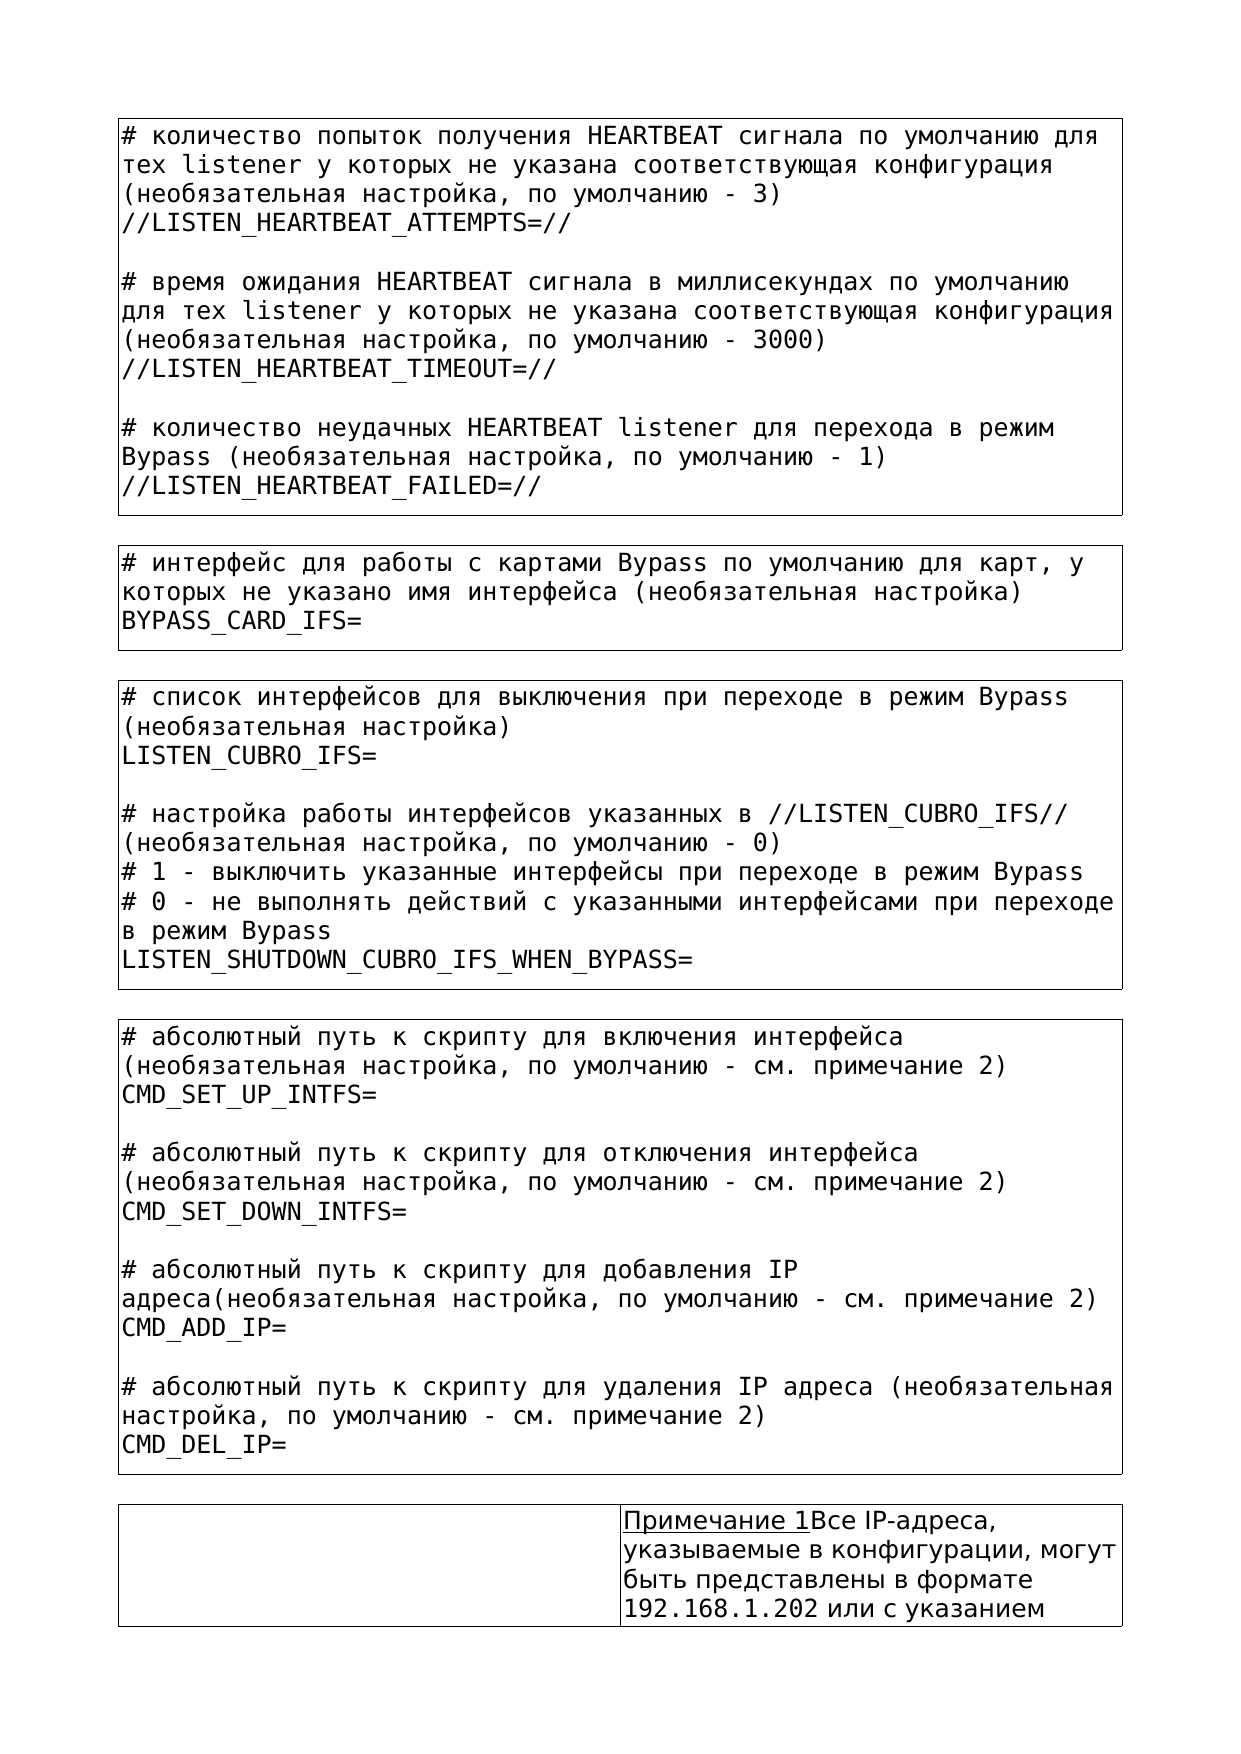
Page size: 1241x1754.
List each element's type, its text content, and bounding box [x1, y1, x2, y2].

table_header # интерфейс для работы с картами Bypass по умолчанию для карт, у которых не указано имя интерфейса (необязательная настройка) BYPASS_CARD_IFS= [119, 546, 1122, 650]
table_header Примечание 1Все IP-адреса, указываемые в конфигурации, могут быть представлены в формате 192.168.1.202 или с указанием [621, 1505, 1122, 1626]
table_header [119, 1505, 620, 1626]
table_header # список интерфейсов для выключения при переходе в режим Bypass (необязательная настройка) LISTEN_CUBRO_IFS= # настройка работы интерфейсов указанных в //LISTEN_CUBRO_IFS// (необязательная настройка, по умолчанию - 0) # 1 - выключить указанные интерфейсы при переходе в режим Bypass # 0 - не выполнять действий с указанными интерфейсами при переходе в режим Bypass LISTEN_SHUTDOWN_CUBRO_IFS_WHEN_BYPASS= [119, 681, 1122, 989]
table_header # абсолютный путь к скрипту для включения интерфейса (необязательная настройка, по умолчанию - см. примечание 2) CMD_SET_UP_INTFS= # абсолютный путь к скрипту для отключения интерфейса (необязательная настройка, по умолчанию - см. примечание 2) CMD_SET_DOWN_INTFS= # абсолютный путь к скрипту для добавления IP адреса(необязательная настройка, по умолчанию - см. примечание 2) CMD_ADD_IP= # абсолютный путь к скрипту для удаления IP адреса (необязательная настройка, по умолчанию - см. примечание 2) CMD_DEL_IP= [119, 1020, 1122, 1474]
table_header # количество попыток получения HEARTBEAT сигнала по умолчанию для тех listener у которых не указана соответствующая конфигурация (необязательная настройка, по умолчанию - 3) //LISTEN_HEARTBEAT_ATTEMPTS=// # время ожидания HEARTBEAT сигнала в миллисекундах по умолчанию для тех listener у которых не указана соответствующая конфигурация (необязательная настройка, по умолчанию - 3000) //LISTEN_HEARTBEAT_TIMEOUT=// # количество неудачных HEARTBEAT listener для перехода в режим Bypass (необязательная настройка, по умолчанию - 1) //LISTEN_HEARTBEAT_FAILED=// [119, 119, 1122, 515]
